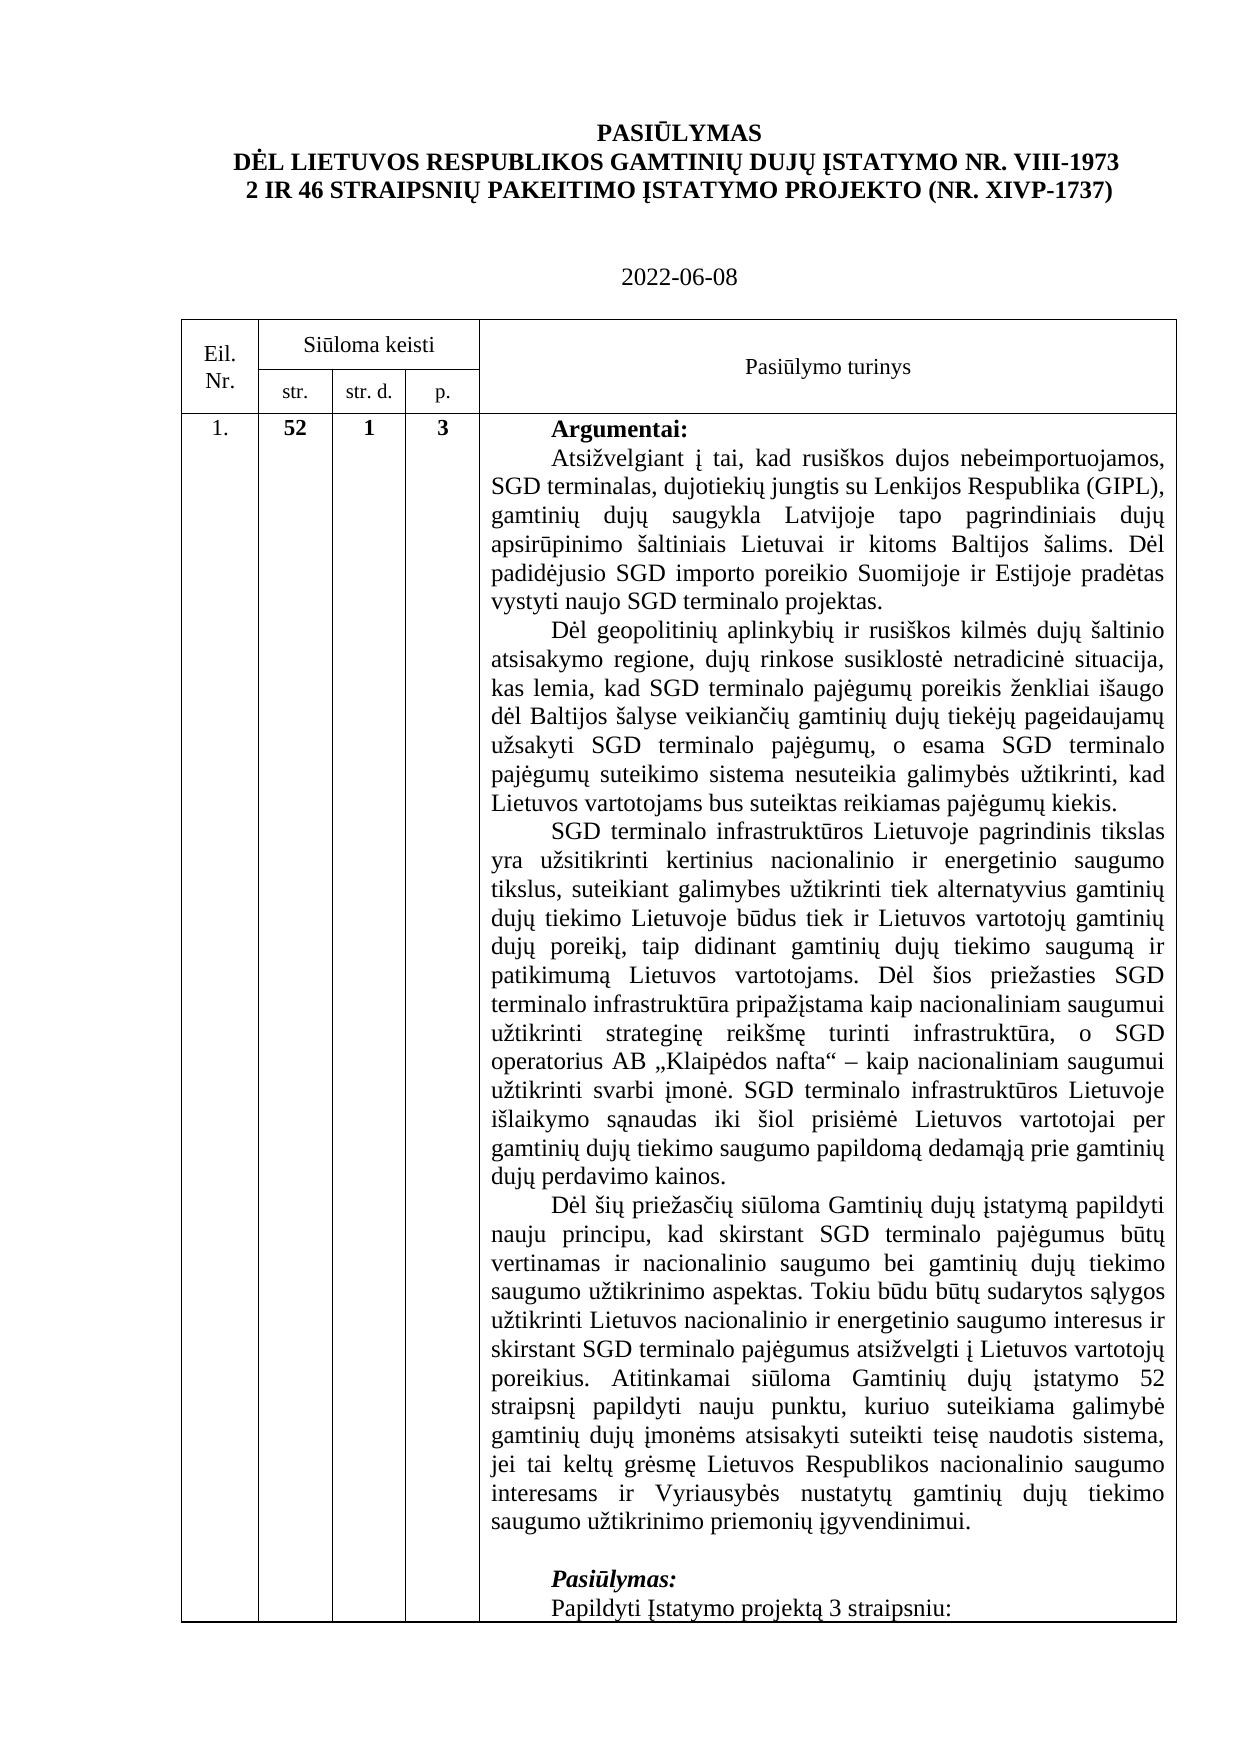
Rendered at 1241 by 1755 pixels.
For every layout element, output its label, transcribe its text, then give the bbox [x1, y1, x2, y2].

text 2022-06-08 [177, 262, 1181, 291]
text PASIŪLYMAS [177, 118, 1181, 147]
text 2 IR 46 STRAIPSNIŲ PAKEITIMO ĮSTATYMO PROJEKTO (NR. XIVP-1737) [177, 176, 1181, 204]
table_cell Argumentai: Atsižvelgiant į tai, kad rusiškos dujos nebeimportuojamos, SGD terminalas, dujotiekių jungtis su Lenkijos Respublika (GIPL), gamtinių dujų saugykla Latvijoje tapo pagrindiniais dujų apsirūpinimo šaltiniais Lietuvai ir kitoms Baltijos šalims. Dėl padidėjusio SGD importo poreikio Suomijoje ir Estijoje pradėtas vystyti naujo SGD terminalo projektas. Dėl geopolitinių aplinkybių ir rusiškos kilmės dujų šaltinio atsisakymo regione, dujų rinkose susiklostė netradicinė situacija, kas lemia, kad SGD terminalo pajėgumų poreikis ženkliai išaugo dėl Baltijos šalyse veikiančių gamtinių dujų tiekėjų pageidaujamų užsakyti SGD terminalo pajėgumų, o esama SGD terminalo pajėgumų suteikimo sistema nesuteikia galimybės užtikrinti, kad Lietuvos vartotojams bus suteiktas reikiamas pajėgumų kiekis. SGD terminalo infrastruktūros Lietuvoje pagrindinis tikslas yra užsitikrinti kertinius nacionalinio ir energetinio saugumo tikslus, suteikiant galimybes užtikrinti tiek alternatyvius gamtinių dujų tiekimo Lietuvoje būdus tiek ir Lietuvos vartotojų gamtinių dujų poreikį, taip didinant gamtinių dujų tiekimo saugumą ir patikimumą Lietuvos vartotojams. Dėl šios priežasties SGD terminalo infrastruktūra pripažįstama kaip nacionaliniam saugumui užtikrinti strateginę reikšmę turinti infrastruktūra, o SGD operatorius AB „Klaipėdos nafta“ – kaip nacionaliniam saugumui užtikrinti svarbi įmonė. SGD terminalo infrastruktūros Lietuvoje išlaikymo sąnaudas iki šiol prisiėmė Lietuvos vartotojai per gamtinių dujų tiekimo saugumo papildomą dedamąją prie gamtinių dujų perdavimo kainos. Dėl šių priežasčių siūloma Gamtinių dujų įstatymą papildyti nauju principu, kad skirstant SGD terminalo pajėgumus būtų vertinamas ir nacionalinio saugumo bei gamtinių dujų tiekimo saugumo užtikrinimo aspektas. Tokiu būdu būtų sudarytos sąlygos užtikrinti Lietuvos nacionalinio ir energetinio saugumo interesus ir skirstant SGD terminalo pajėgumus atsižvelgti į Lietuvos vartotojų poreikius. Atitinkamai siūloma Gamtinių dujų įstatymo 52 straipsnį papildyti nauju punktu, kuriuo suteikiama galimybė gamtinių dujų įmonėms atsisakyti suteikti teisę naudotis sistema, jei tai keltų grėsmę Lietuvos Respublikos nacionalinio saugumo interesams ir Vyriausybės nustatytų gamtinių dujų tiekimo saugumo užtikrinimo priemonių įgyvendinimui. Pasiūlymas: Papildyti Įstatymo projektą 3 straipsniu: [480, 414, 1176, 1621]
table_header Siūloma keisti [259, 320, 479, 368]
table_cell 1 [333, 414, 405, 1621]
table_header Pasiūlymo turinys [480, 320, 1176, 413]
table_cell 1. [182, 414, 258, 1621]
table_cell 52 [259, 414, 332, 1621]
table_cell str. [259, 370, 332, 413]
table_header Eil. Nr. [182, 320, 258, 413]
table_cell str. d. [333, 370, 405, 413]
table_cell p. [406, 370, 479, 413]
text DĖL LIETUVOS RESPUBLIKOS GAMTINIŲ DUJŲ ĮSTATYMO NR. VIII-1973 [177, 147, 1181, 176]
table_cell 3 [406, 414, 479, 1621]
